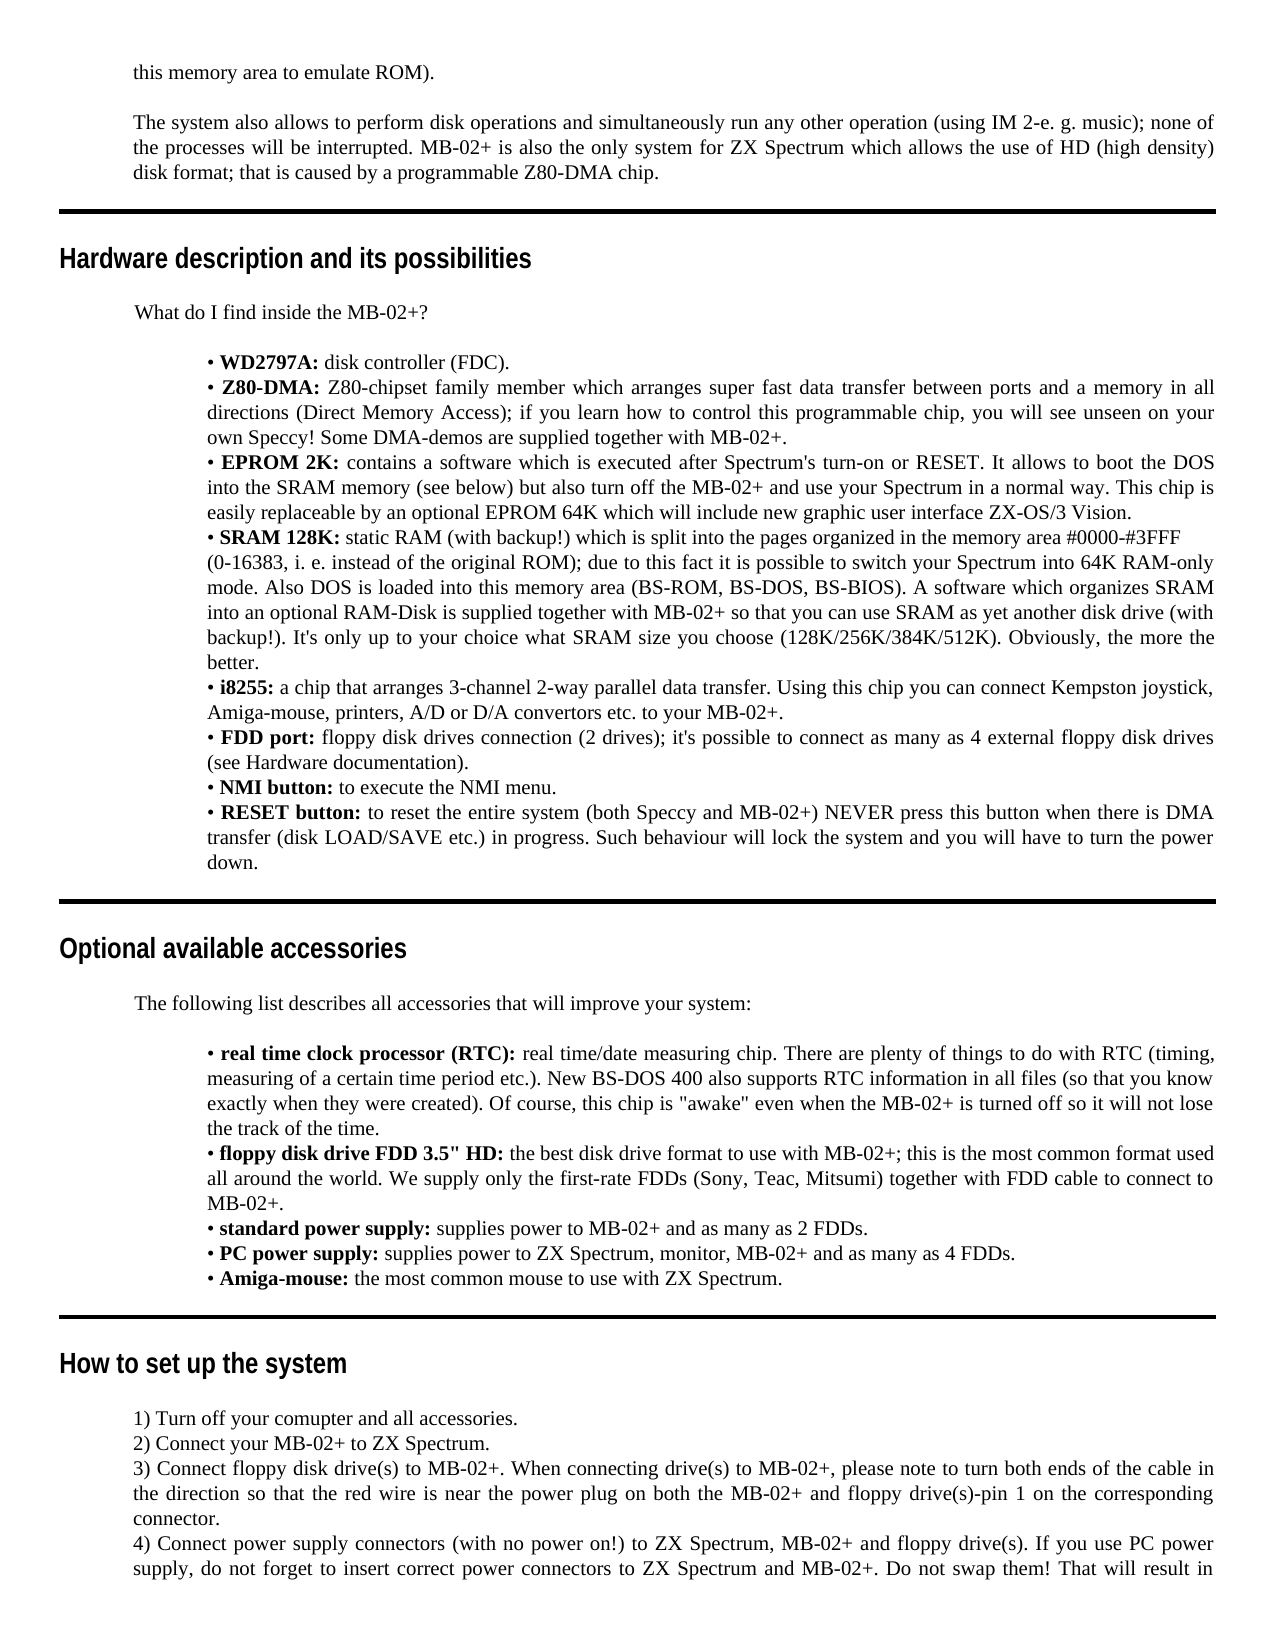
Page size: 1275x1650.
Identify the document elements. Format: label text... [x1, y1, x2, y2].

text • i8255: a chip that arranges 3-channel 2-way parallel data transfer. Using this chip you can connect Kempston joystick, Amiga-mouse, printers, A/D or D/A convertors etc. to your MB-02+. [207, 674, 1216, 724]
text 1) Turn off your comupter and all accessories. [133, 1405, 1216, 1430]
text 2) Connect your MB-02+ to ZX Spectrum. [133, 1430, 1216, 1455]
text • RESET button: to reset the entire system (both Speccy and MB-02+) NEVER press this button when there is DMA transfer (disk LOAD/SAVE etc.) in progress. Such behaviour will lock the system and you will have to turn the power down. [207, 799, 1216, 874]
text • floppy disk drive FDD 3.5" HD: the best disk drive format to use with MB-02+; this is the most common format used all around the world. We supply only the first-rate FDDs (Sony, Teac, Mitsumi) together with FDD cable to connect to MB-02+. [207, 1139, 1216, 1214]
text • SRAM 128K: static RAM (with backup!) which is split into the pages organized in the memory area #0000-#3FFF (0-16383, i. e. instead of the original ROM); due to this fact it is possible to switch your Spectrum into 64K RAM-only mode. Also DOS is loaded into this memory area (BS-ROM, BS-DOS, BS-BIOS). A software which organizes SRAM into an optional RAM-Disk is supplied together with MB-02+ so that you can use SRAM as yet another disk drive (with backup!). It's only up to your choice what SRAM size you choose (128K/256K/384K/512K). Obviously, the more the better. [207, 524, 1216, 674]
text 3) Connect floppy disk drive(s) to MB-02+. When connecting drive(s) to MB-02+, please note to turn both ends of the cable in the direction so that the red wire is near the power plug on both the MB-02+ and floppy drive(s)-pin 1 on the corresponding connector. [133, 1455, 1216, 1530]
text • Amiga-mouse: the most common mouse to use with ZX Spectrum. [207, 1264, 1216, 1289]
text • NMI button: to execute the NMI menu. [207, 774, 1216, 799]
text • PC power supply: supplies power to ZX Spectrum, monitor, MB-02+ and as many as 4 FDDs. [207, 1239, 1216, 1264]
text How to set up the system [59, 1346, 1216, 1380]
text • WD2797A: disk controller (FDC). [207, 349, 1216, 374]
text • FDD port: floppy disk drives connection (2 drives); it's possible to connect as many as 4 external floppy disk drives (see Hardware documentation). [207, 724, 1216, 774]
text this memory area to emulate ROM). [133, 59, 1216, 84]
text What do I find inside the MB-02+? [59, 299, 1216, 324]
text • real time clock processor (RTC): real time/date measuring chip. There are plenty of things to do with RTC (timing, measuring of a certain time period etc.). New BS-DOS 400 also supports RTC information in all files (so that you know exactly when they were created). Of course, this chip is "awake" even when the MB-02+ is turned off so it will not lose the track of the time. [207, 1039, 1216, 1139]
text • standard power supply: supplies power to MB-02+ and as many as 2 FDDs. [207, 1214, 1216, 1239]
text Hardware description and its possibilities [59, 241, 1216, 274]
text 4) Connect power supply connectors (with no power on!) to ZX Spectrum, MB-02+ and floppy drive(s). If you use PC power supply, do not forget to insert correct power connectors to ZX Spectrum and MB-02+. Do not swap them! That will result in [133, 1530, 1216, 1580]
text The system also allows to perform disk operations and simultaneously run any other operation (using IM 2-e. g. music); none of the processes will be interrupted. MB-02+ is also the only system for ZX Spectrum which allows the use of HD (high density) disk format; that is caused by a programmable Z80-DMA chip. [133, 109, 1216, 184]
text The following list describes all accessories that will improve your system: [59, 989, 1216, 1014]
text • EPROM 2K: contains a software which is executed after Spectrum's turn-on or RESET. It allows to boot the DOS into the SRAM memory (see below) but also turn off the MB-02+ and use your Spectrum in a normal way. This chip is easily replaceable by an optional EPROM 64K which will include new graphic user interface ZX-OS/3 Vision. [207, 449, 1216, 524]
text • Z80-DMA: Z80-chipset family member which arranges super fast data transfer between ports and a memory in all directions (Direct Memory Access); if you learn how to control this programmable chip, you will see unseen on your own Speccy! Some DMA-demos are supplied together with MB-02+. [207, 374, 1216, 449]
text Optional available accessories [59, 931, 1216, 964]
